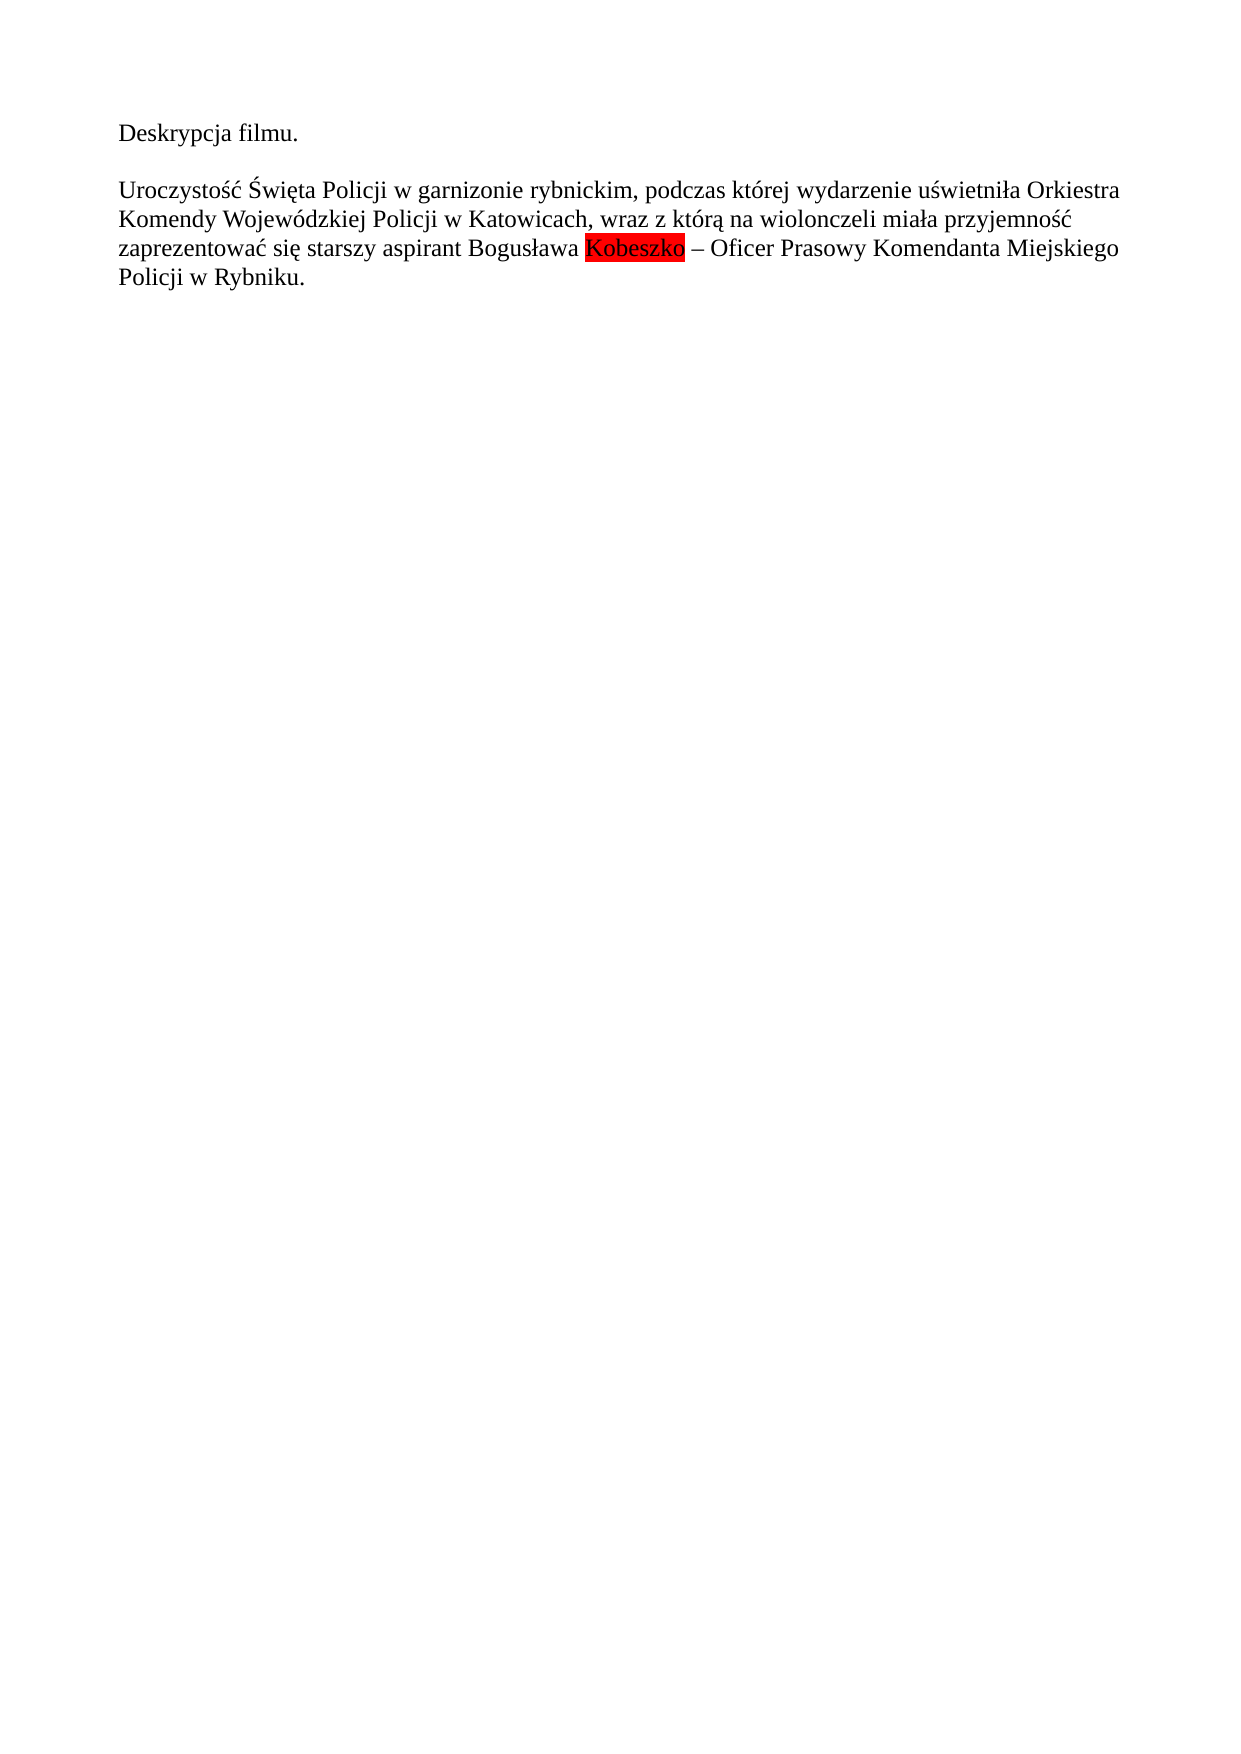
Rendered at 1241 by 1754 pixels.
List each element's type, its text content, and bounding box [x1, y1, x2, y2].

text Deskrypcja filmu. [118, 118, 1122, 147]
text Uroczystość Święta Policji w garnizonie rybnickim, podczas której wydarzenie uświetniła Orkiestra Komendy Wojewódzkiej Policji w Katowicach, wraz z którą na wiolonczeli miała przyjemność zaprezentować się starszy aspirant Bogusława Kobeszko – Oficer Prasowy Komendanta Miejskiego Policji w Rybniku. [118, 176, 1122, 291]
